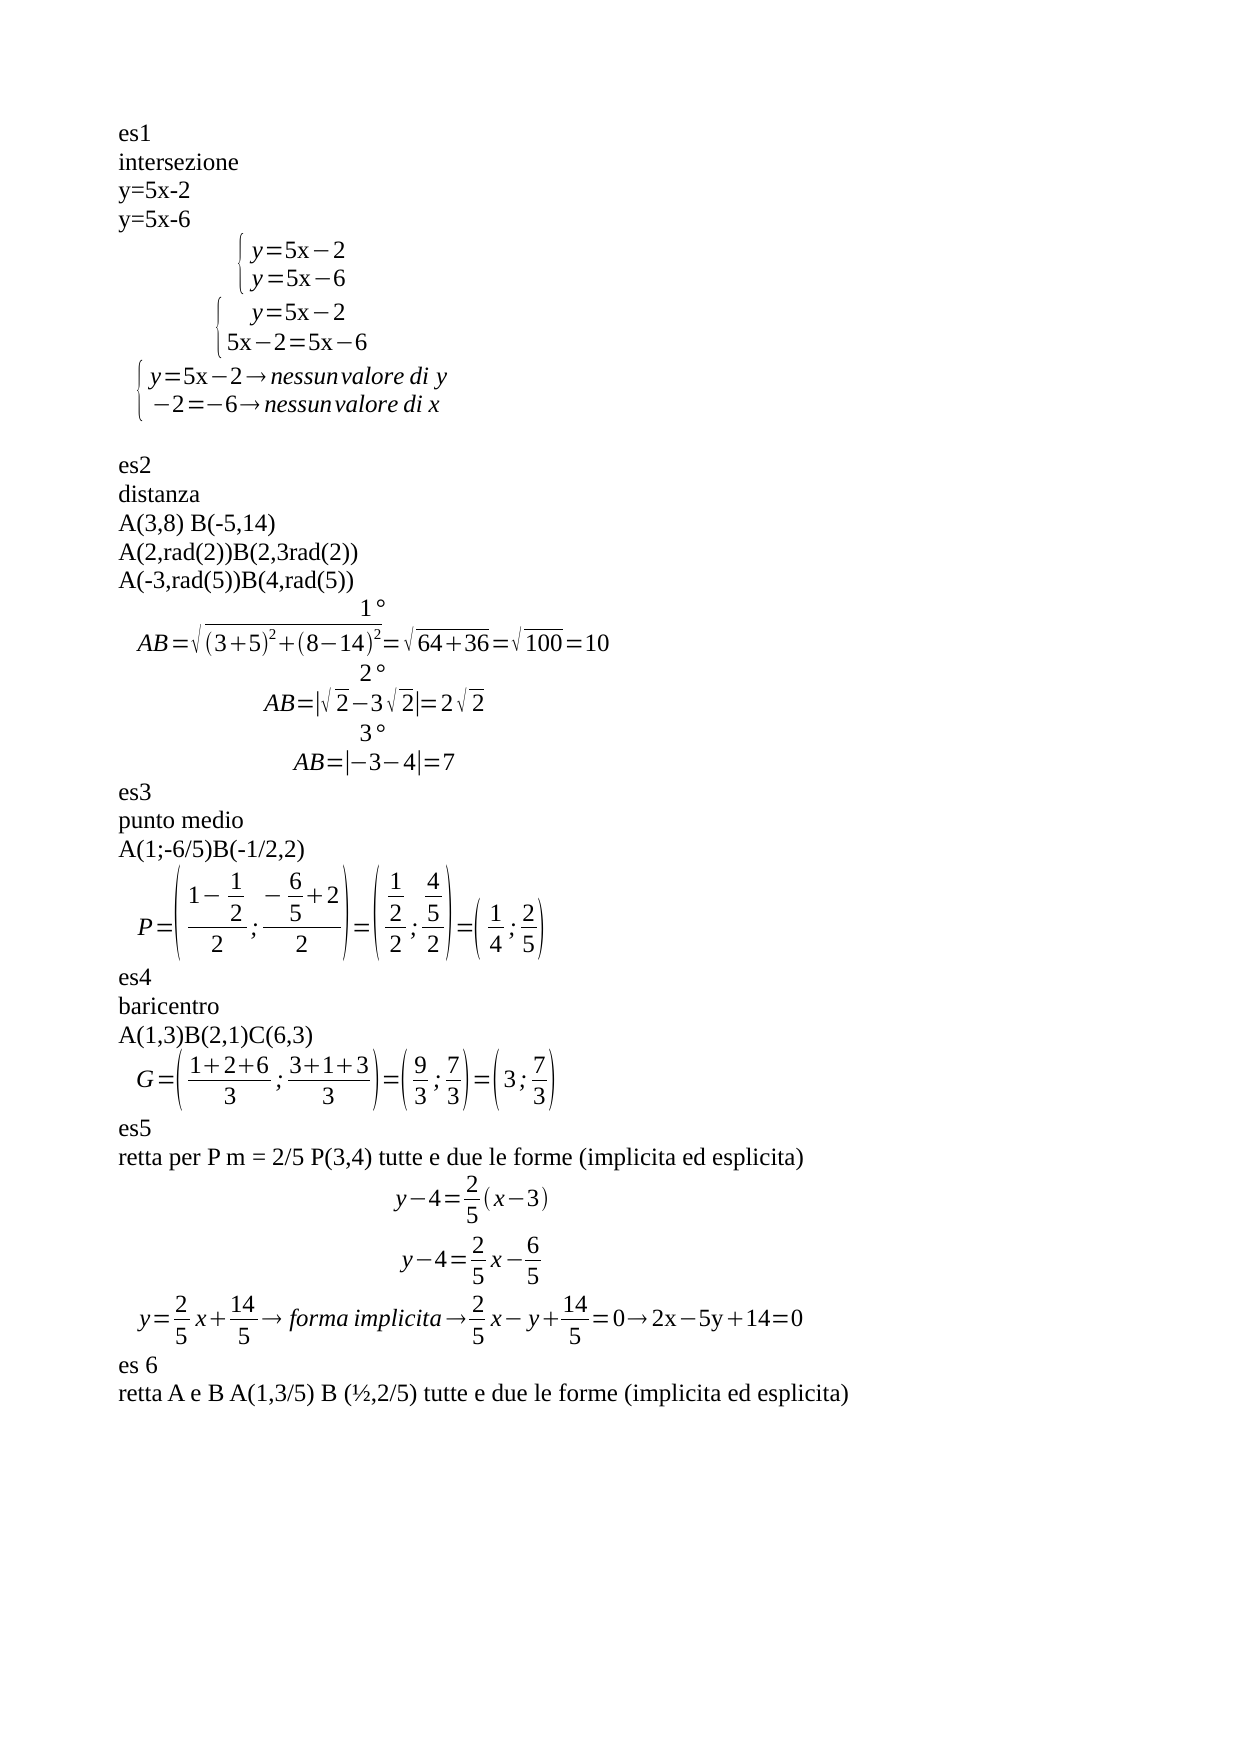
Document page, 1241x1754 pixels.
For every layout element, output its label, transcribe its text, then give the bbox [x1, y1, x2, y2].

text distanza [118, 479, 1122, 508]
text baricentro [118, 991, 1122, 1020]
text es2 [118, 450, 1122, 479]
text retta A e B A(1,3/5) B (½,2/5) tutte e due le forme (implicita ed esplicita) [118, 1378, 1122, 1407]
text retta per P m = 2/5 P(3,4) tutte e due le forme (implicita ed esplicita) [118, 1142, 1122, 1171]
text es5 [118, 1113, 1122, 1142]
text A(1;-6/5)B(-1/2,2) [118, 834, 1122, 863]
text intersezione [118, 147, 1122, 176]
text punto medio [118, 806, 1122, 834]
text A(2,rad(2))B(2,3rad(2)) [118, 537, 1122, 565]
text y=5x-2 [118, 176, 1122, 204]
text A(3,8) B(-5,14) [118, 508, 1122, 537]
text es 6 [118, 1350, 1122, 1378]
text es3 [118, 777, 1122, 806]
text y=5x-6 [118, 204, 1122, 233]
text A(1,3)B(2,1)C(6,3) [118, 1020, 1122, 1048]
text es1 [118, 118, 1122, 147]
text A(-3,rad(5))B(4,rad(5)) [118, 565, 1122, 594]
text es4 [118, 962, 1122, 991]
